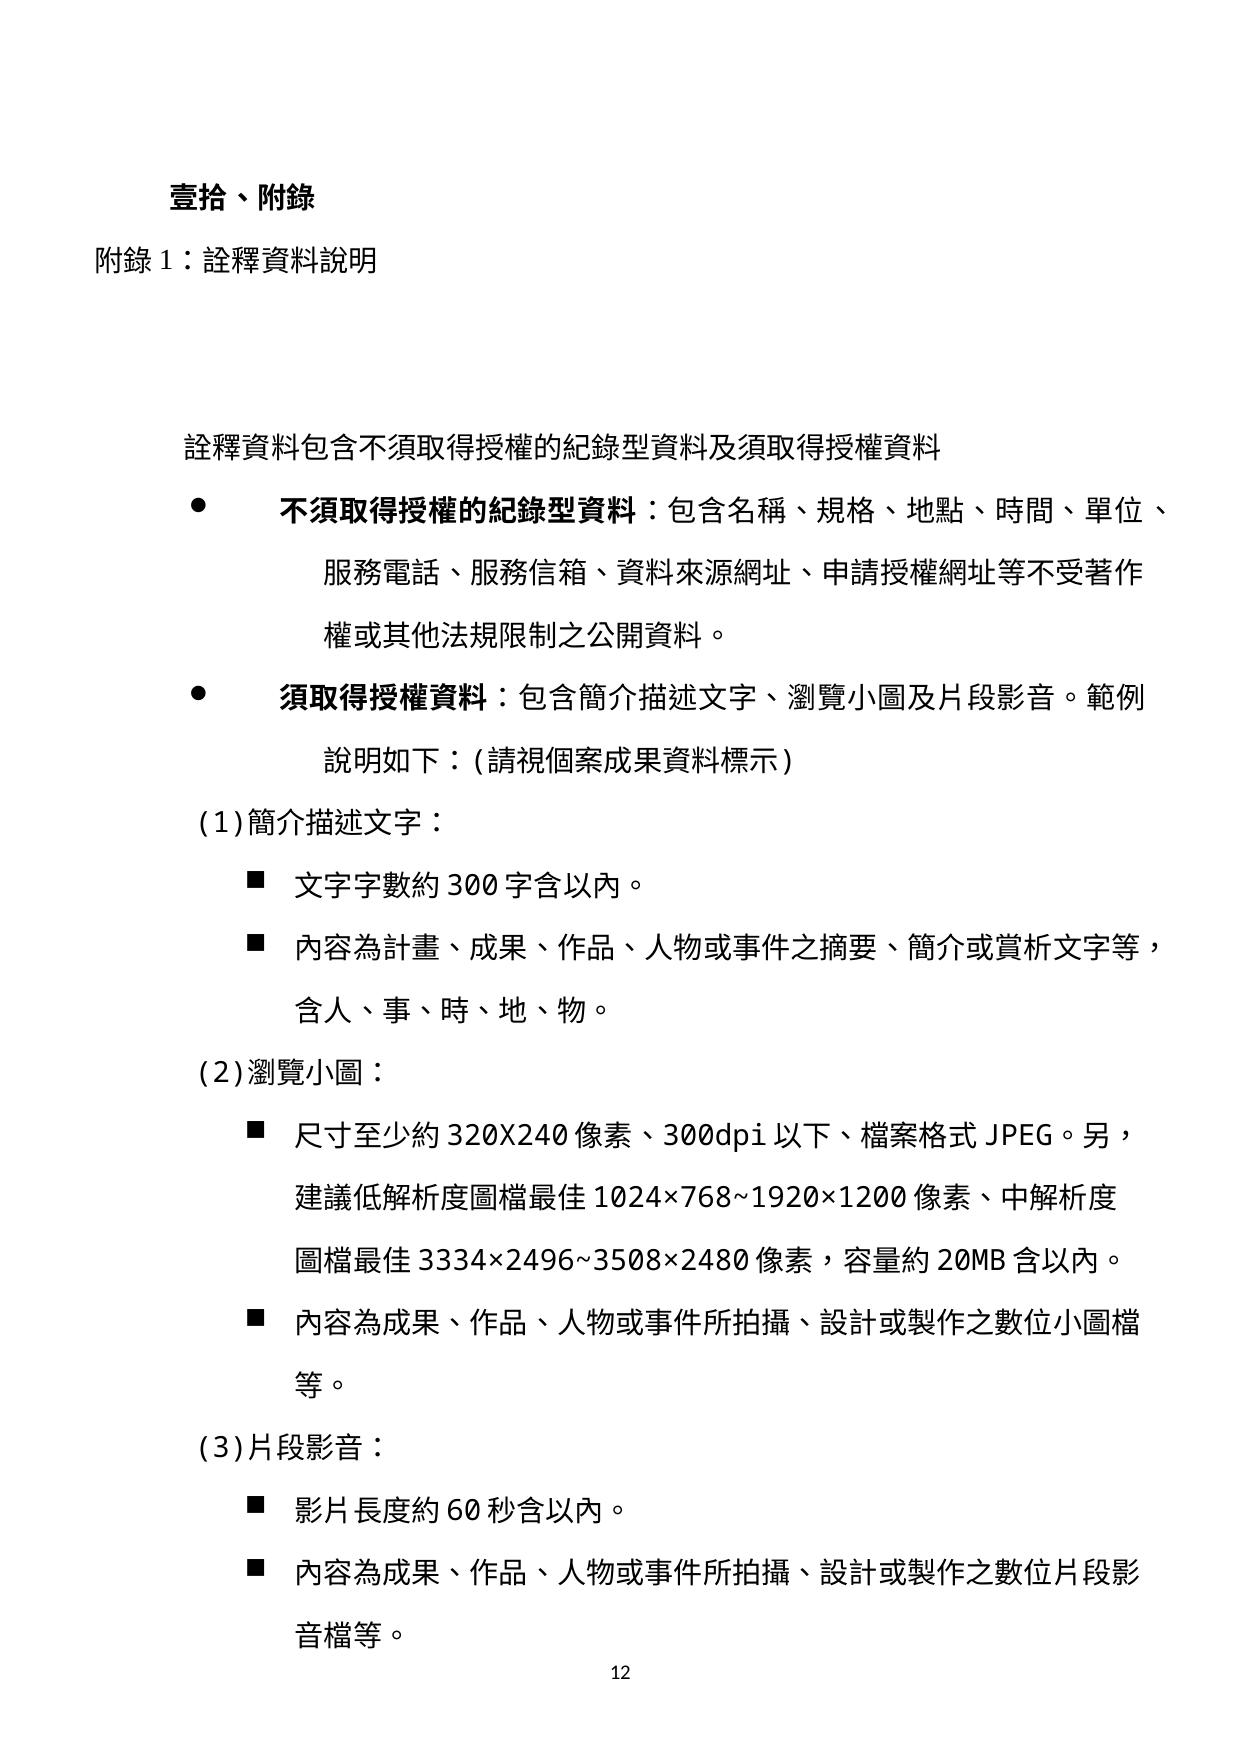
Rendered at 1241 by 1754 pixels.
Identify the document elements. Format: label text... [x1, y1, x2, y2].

list 不須取得授權的紀錄型資料：包含名稱、規格、地點、時間、單位、服務電話、服務信箱、資料來源網址、申請授權網址等不受著作權或其他法規限制之公開資料。 [189, 467, 1146, 654]
text 詮釋資料包含不須取得授權的紀錄型資料及須取得授權資料 [183, 404, 1146, 467]
list 尺寸至少約320X240像素、300dpi以下、檔案格式JPEG。另，建議低解析度圖檔最佳1024×768~1920×1200像素、中解析度圖檔最佳3334×2496~3508×2480像素，容量約20MB含以內。 [244, 1092, 1146, 1279]
list 附錄 [169, 154, 1146, 217]
list 簡介描述文字： [194, 779, 1146, 842]
list 內容為成果、作品、人物或事件所拍攝、設計或製作之數位小圖檔等。 [244, 1279, 1146, 1404]
list 內容為計畫、成果、作品、人物或事件之摘要、簡介或賞析文字等，含人、事、時、地、物。 [244, 904, 1146, 1029]
list 片段影音： [194, 1404, 1146, 1467]
list 內容為成果、作品、人物或事件所拍攝、設計或製作之數位片段影音檔等。 [244, 1529, 1146, 1654]
list 瀏覽小圖： [194, 1029, 1146, 1092]
subtitle 附錄1：詮釋資料說明 [94, 217, 1146, 279]
list 文字字數約300字含以內。 [244, 842, 1146, 904]
list 影片長度約60秒含以內。 [244, 1467, 1146, 1529]
list 須取得授權資料：包含簡介描述文字、瀏覽小圖及片段影音。範例說明如下：(請視個案成果資料標示) [189, 654, 1146, 779]
